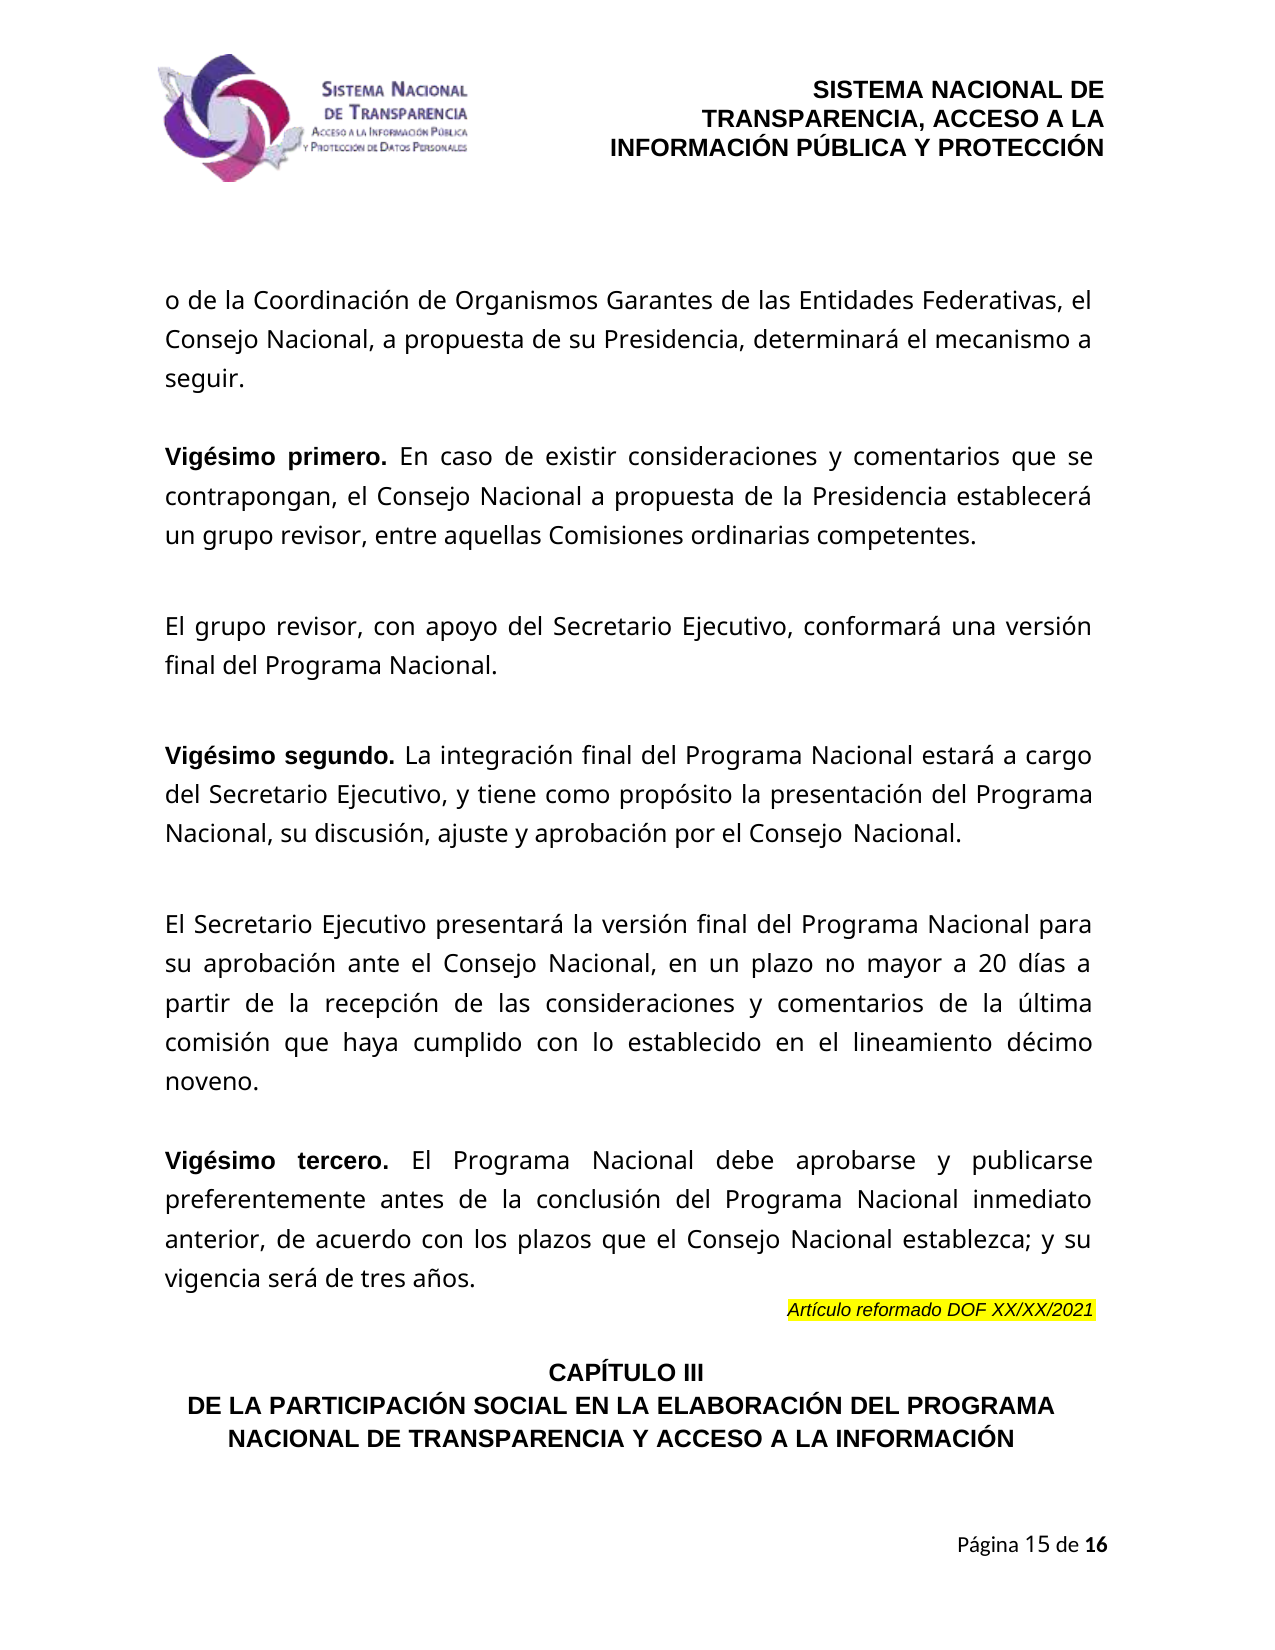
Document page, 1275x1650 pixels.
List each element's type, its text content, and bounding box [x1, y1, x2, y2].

subtitle CAPÍTULO III [152, 1358, 1100, 1386]
text El Secretario Ejecutivo presentará la versión final del Programa Nacional para su aprobación ante el Consejo Nacional, en un plazo no mayor a 20 días a partir de la recepción de las consideraciones y comentarios de la última comisión que haya cumplido con lo establecido en el lineamiento décimo noveno. [164, 907, 1093, 1098]
text Vigésimo primero. En caso de existir consideraciones y comentarios que se contrapongan, el Consejo Nacional a propuesta de la Presidencia establecerá un grupo revisor, entre aquellas Comisiones ordinarias competentes. [164, 439, 1093, 551]
text DE LA PARTICIPACIÓN SOCIAL EN LA ELABORACIÓN DEL PROGRAMA NACIONAL DE TRANSPARENCIA Y ACCESO A LA INFORMACIÓN [167, 1391, 1075, 1452]
text Vigésimo tercero. El Programa Nacional debe aprobarse y publicarse preferentemente antes de la conclusión del Programa Nacional inmediato anterior, de acuerdo con los plazos que el Consejo Nacional establezca; y su vigencia será de tres años. [164, 1143, 1093, 1294]
text o de la Coordinación de Organismos Garantes de las Entidades Federativas, el Consejo Nacional, a propuesta de su Presidencia, determinará el mecanismo a seguir. [164, 282, 1093, 395]
text El grupo revisor, con apoyo del Secretario Ejecutivo, conformará una versión final del Programa Nacional. [164, 608, 1093, 681]
text Vigésimo segundo. La integración final del Programa Nacional estará a cargo del Secretario Ejecutivo, y tiene como propósito la presentación del Programa Nacional, su discusión, ajuste y aprobación por el Consejo Nacional. [164, 738, 1093, 850]
text Artículo reformado DOF XX/XX/2021 [787, 1299, 1117, 1321]
